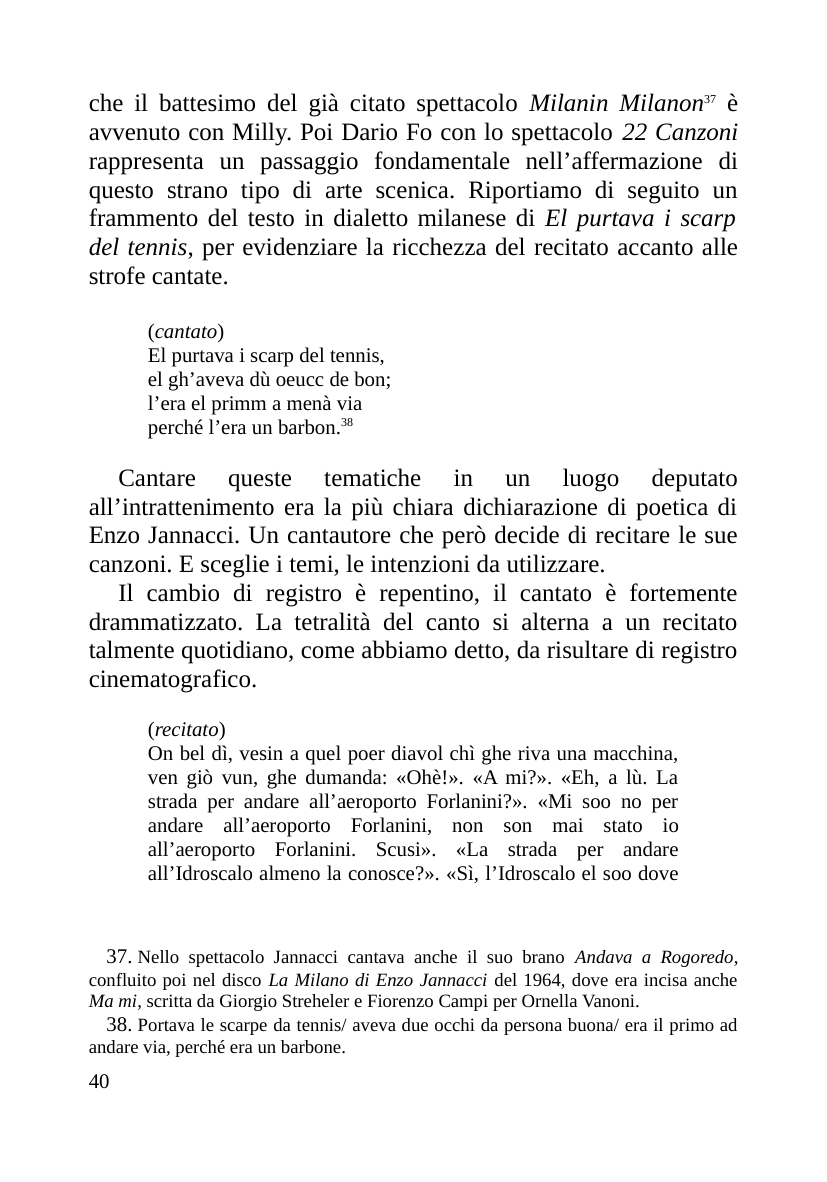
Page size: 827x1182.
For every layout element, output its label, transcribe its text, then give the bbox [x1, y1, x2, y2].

text Nello spettacolo Jannacci cantava anche il suo brano Andava a Rogoredo, confluito poi nel disco La Milano di Enzo Jannacci del 1964, dove era incisa anche Ma mi, scritta da Giorgio Streheler e Fiorenzo Campi per Ornella Vanoni. [88, 944, 738, 1012]
text Cantare queste tematiche in un luogo deputato all’intrattenimento era la più chiara dichiarazione di poetica di Enzo Jannacci. Un cantautore che però decide di recitare le sue canzoni. E sceglie i temi, le intenzioni da utilizzare. [88, 463, 738, 578]
text Portava le scarpe da tennis/ aveva due occhi da persona buona/ era il primo ad andare via, perché era un barbone. [88, 1012, 738, 1057]
text che il battesimo del già citato spettacolo Milanin Milanon è avvenuto con Milly. Poi Dario Fo con lo spettacolo 22 Canzoni rappresenta un passaggio fondamentale nell’affermazione di questo strano tipo di arte scenica. Riportiamo di seguito un frammento del testo in dialetto milanese di El purtava i scarp del tennis, per evidenziare la ricchezza del recitato accanto alle strofe cantate. [88, 88, 738, 290]
text (cantato) El purtava i scarp del tennis, el gh’aveva dù oeucc de bon; l’era el primm a menà via perché l’era un barbon. [148, 318, 679, 439]
text (recitato) On bel dì, vesin a quel poer diavol chì ghe riva una macchina, ven giò vun, ghe dumanda: «Ohè!». «A mi?». «Eh, a lù. La strada per andare all’aeroporto Forlanini?». «Mi soo no per andare all’aeroporto Forlanini, non son mai stato io all’aeroporto Forlanini. Scusi». «La strada per andare all’Idroscalo almeno la conosce?». «Sì, l’Idroscalo el soo dove [148, 717, 679, 885]
text Il cambio di registro è repentino, il cantato è fortemente drammatizzato. La tetralità del canto si alterna a un recitato talmente quotidiano, come abbiamo detto, da risultare di registro cinematografico. [88, 578, 738, 693]
